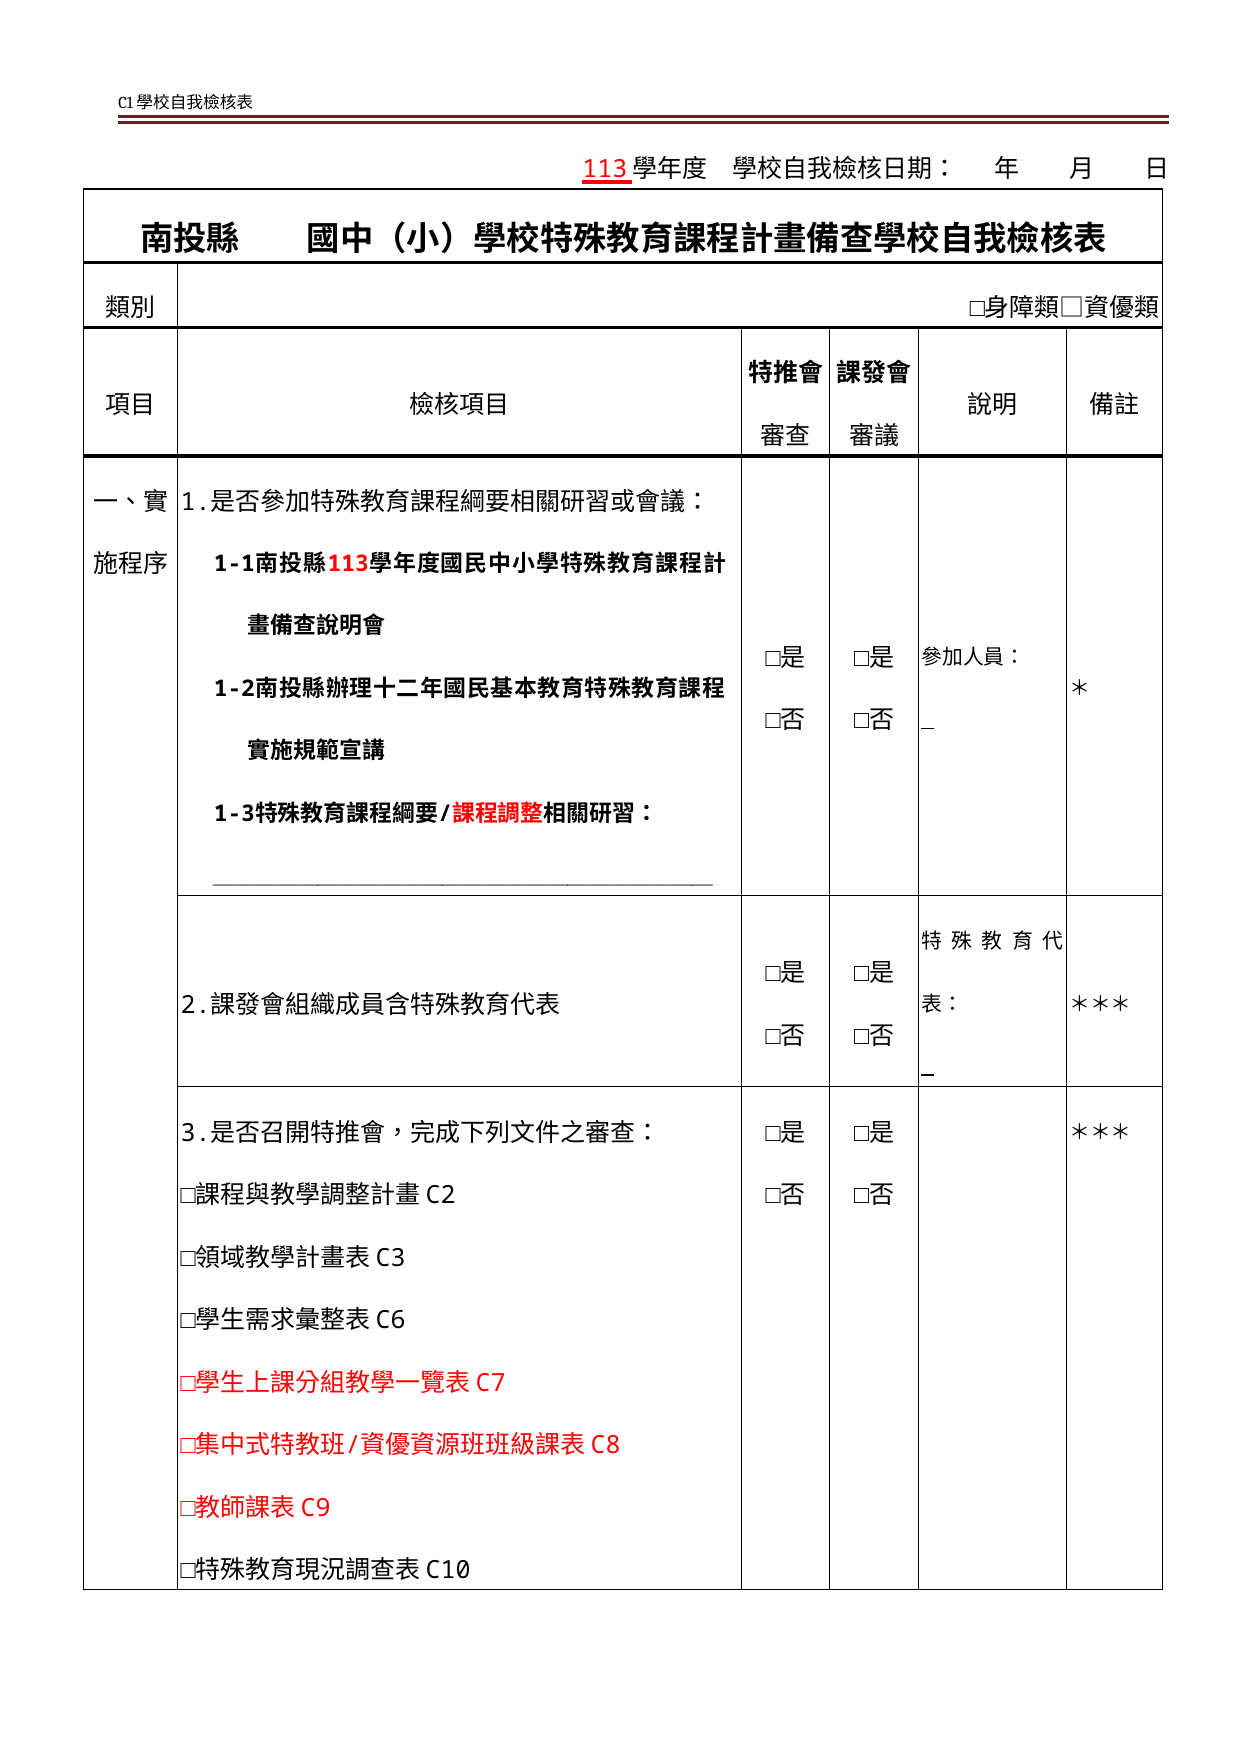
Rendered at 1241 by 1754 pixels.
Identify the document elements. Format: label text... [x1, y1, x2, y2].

table_cell 說明 [919, 329, 1066, 454]
table_cell 備註 [1067, 329, 1162, 454]
table_cell 課發會審議 [830, 329, 918, 454]
table_cell □是 □否 [830, 458, 918, 895]
table_cell 一、實施程序 [84, 458, 177, 1589]
table_cell □身障類□資優類 [178, 264, 1162, 326]
table_cell ＊＊＊ [1067, 896, 1162, 1086]
table_cell [919, 1087, 1066, 1589]
table_cell □是 □否 [742, 1087, 829, 1589]
table_cell 特推會審查 [742, 329, 829, 454]
table_cell 特殊教育代表： [919, 896, 1066, 1086]
table_cell 檢核項目 [178, 329, 741, 454]
table_cell □是 □否 [830, 1087, 918, 1589]
text 113學年度 學校自我檢核日期： 年 月 日 [118, 125, 1169, 188]
table_cell 項目 [84, 329, 177, 454]
table_cell 1.是否參加特殊教育課程綱要相關研習或會議： 1-1南投縣113學年度國民中小學特殊教育課程計畫備查說明會 1-2南投縣辦理十二年國民基本教育特殊教育課程實施規範宣講 1-3特殊教育課程綱要/課程調整相關研習： ＿＿＿＿＿＿＿＿＿＿＿＿＿＿＿＿＿＿＿＿＿＿＿＿ [178, 458, 741, 895]
table_cell 類別 [84, 264, 177, 326]
table_cell 參加人員： [919, 458, 1066, 895]
table_cell 2.課發會組織成員含特殊教育代表 [178, 896, 741, 1086]
table_cell □是 □否 [742, 458, 829, 895]
table_cell ＊ [1067, 458, 1162, 895]
table_cell □是 □否 [830, 896, 918, 1086]
table_cell ＊＊＊ [1067, 1087, 1162, 1589]
table_header 南投縣 國中（小）學校特殊教育課程計畫備查學校自我檢核表 [84, 190, 1162, 261]
table_cell 3.是否召開特推會，完成下列文件之審查： □課程與教學調整計畫C2 □領域教學計畫表C3 □學生需求彙整表C6 □學生上課分組教學一覽表C7 □集中式特教班/資優資源班班級課表C8 □教師課表C9 □特殊教育現況調查表C10 [178, 1087, 741, 1589]
table_cell □是 □否 [742, 896, 829, 1086]
